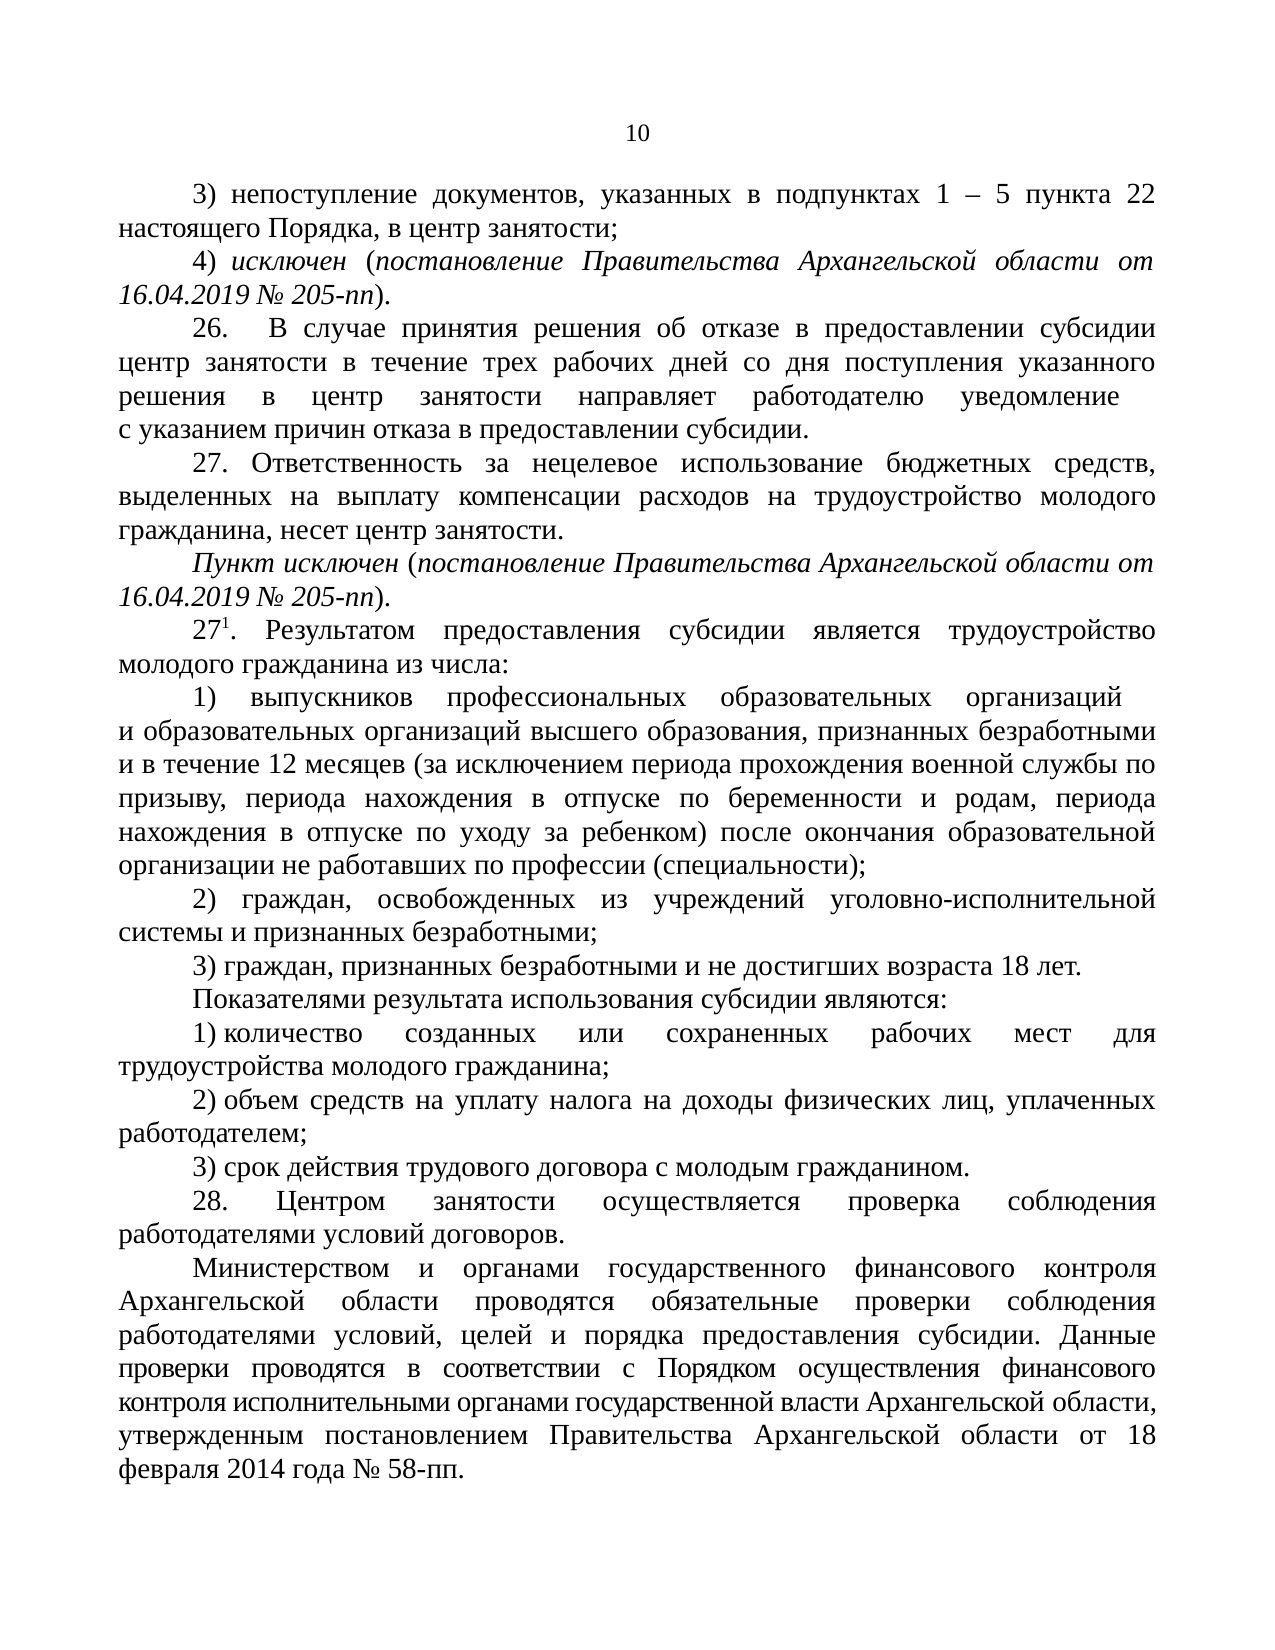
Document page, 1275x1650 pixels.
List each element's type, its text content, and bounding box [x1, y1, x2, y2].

text 28. Центром занятости осуществляется проверка соблюдения работодателями условий договоров. [118, 1183, 1157, 1250]
text 2) граждан, освобожденных из учреждений уголовно-исполнительной системы и признанных безработными; [118, 881, 1157, 948]
text Пункт исключен (постановление Правительства Архангельской области от 16.04.2019 № 205-пп). [118, 545, 1157, 612]
text 26. В случае принятия решения об отказе в предоставлении субсидии центр занятости в течение трех рабочих дней со дня поступления указанного решения в центр занятости направляет работодателю уведомление с указанием причин отказа в предоставлении субсидии. [118, 311, 1157, 445]
text 3) непоступление документов, указанных в подпунктах 1 – 5 пункта 22 настоящего Порядка, в центр занятости; [118, 176, 1157, 243]
text Показателями результата использования субсидии являются: [118, 981, 1157, 1015]
text 1) количество созданных или сохраненных рабочих мест для трудоустройства молодого гражданина; [118, 1015, 1157, 1082]
text 27. Ответственность за нецелевое использование бюджетных средств, выделенных на выплату компенсации расходов на трудоустройство молодого гражданина, несет центр занятости. [118, 445, 1157, 545]
text 4) исключен (постановление Правительства Архангельской области от 16.04.2019 № 205-пп). [118, 243, 1157, 311]
text 3) граждан, признанных безработными и не достигших возраста 18 лет. [118, 948, 1157, 981]
text 2) объем средств на уплату налога на доходы физических лиц, уплаченных работодателем; [118, 1082, 1157, 1149]
text Министерством и органами государственного финансового контроля Архангельской области проводятся обязательные проверки соблюдения работодателями условий, целей и порядка предоставления субсидии. Данные проверки проводятся в соответствии с Порядком осуществления финансового контроля исполнительными органами государственной власти Архангельской области, утвержденным постановлением Правительства Архангельской области от 18 февраля 2014 года № 58-пп. [118, 1250, 1157, 1484]
text 1) выпускников профессиональных образовательных организаций и образовательных организаций высшего образования, признанных безработными и в течение 12 месяцев (за исключением периода прохождения военной службы по призыву, периода нахождения в отпуске по беременности и родам, периода нахождения в отпуске по уходу за ребенком) после окончания образовательной организации не работавших по профессии (специальности); [118, 679, 1157, 881]
text 3) срок действия трудового договора с молодым гражданином. [118, 1149, 1157, 1183]
text 271. Результатом предоставления субсидии является трудоустройство молодого гражданина из числа: [118, 612, 1157, 679]
